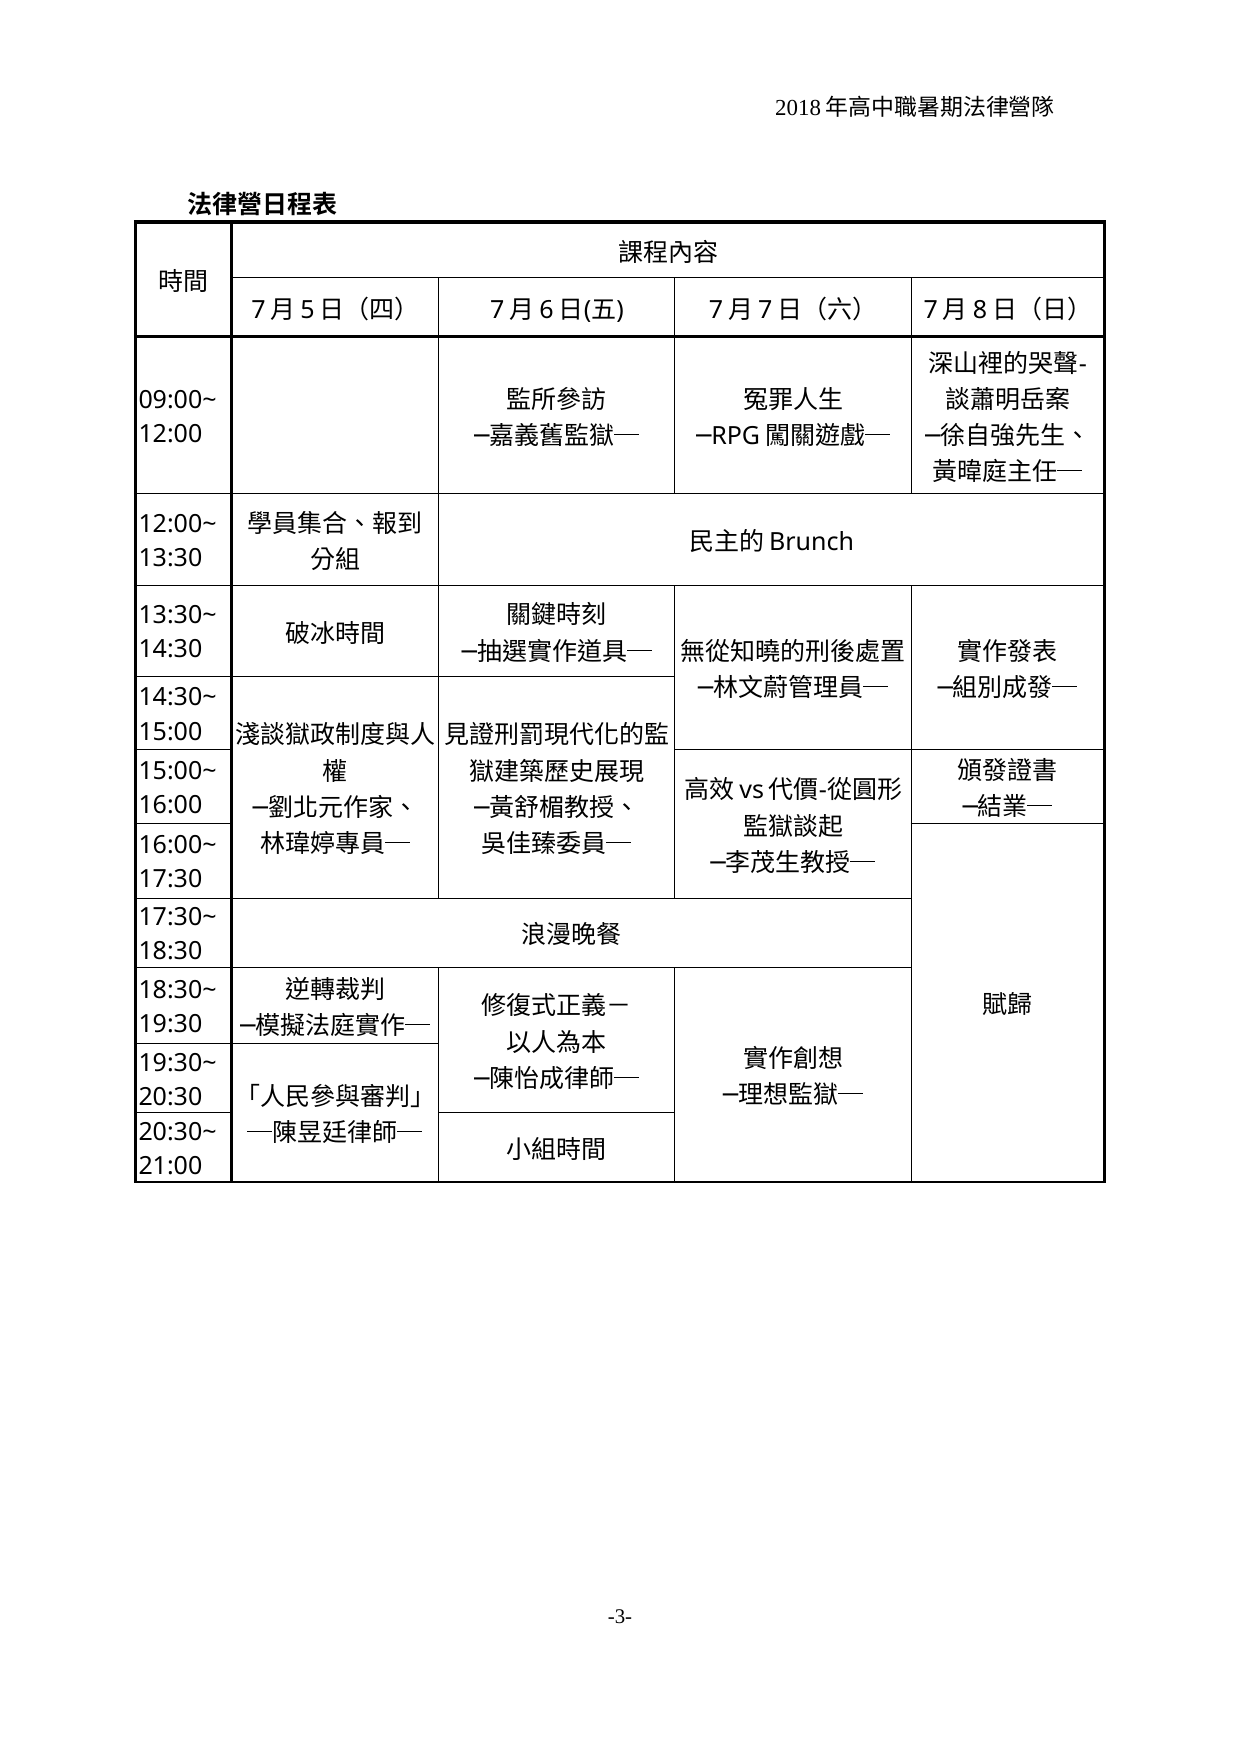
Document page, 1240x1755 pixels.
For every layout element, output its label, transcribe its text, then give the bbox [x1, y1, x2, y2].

table_cell 7月8日（日） [912, 278, 1103, 335]
table_cell 破冰時間 [233, 586, 438, 676]
table_cell 無從知曉的刑後處置 ─林文蔚管理員─ [675, 586, 911, 749]
table_cell 小組時間 [439, 1113, 674, 1181]
table_cell 實作創想 ─理想監獄─ [675, 968, 911, 1181]
table_cell 學員集合、報到 分組 [233, 494, 438, 585]
table_cell 民主的Brunch [439, 494, 1103, 585]
table_header 課程內容 [233, 224, 1103, 277]
text 法律營日程表 [187, 184, 1052, 220]
table_cell [233, 338, 438, 493]
table_cell 高效vs代價-從圓形監獄談起 ─李茂生教授─ [675, 750, 911, 898]
table_cell 18:30~19:30 [137, 968, 230, 1043]
table_cell 浪漫晚餐 [233, 899, 911, 967]
table_cell 逆轉裁判 ─模擬法庭實作─ [233, 968, 438, 1043]
table_cell 淺談獄政制度與人權 ─劉北元作家、 林瑋婷專員─ [233, 677, 438, 898]
table_cell 見證刑罰現代化的監獄建築歷史展現 ─黃舒楣教授、 吳佳臻委員─ [439, 677, 674, 898]
table_cell 7月6日(五) [439, 278, 674, 335]
table_cell 14:30~ 15:00 [137, 677, 230, 749]
table_cell 「人民參與審判」─陳昱廷律師─ [233, 1044, 438, 1181]
table_cell 7月5日（四） [233, 278, 438, 335]
table_header 時間 [137, 224, 230, 335]
table_cell 09:00~ 12:00 [137, 338, 230, 493]
table_cell 冤罪人生 ─RPG闖關遊戲─ [675, 338, 911, 493]
table_cell 監所參訪 ─嘉義舊監獄─ [439, 338, 674, 493]
table_cell 13:30~14:30 [137, 586, 230, 676]
table_cell 15:00~ 16:00 [137, 750, 230, 823]
table_cell 賦歸 [912, 824, 1103, 1181]
table_cell 20:30~ 21:00 [137, 1113, 230, 1181]
table_cell 修復式正義－ 以人為本 ─陳怡成律師─ [439, 968, 674, 1112]
table_cell 16:00~17:30 [137, 824, 230, 898]
table_cell 頒發證書 ─結業─ [912, 750, 1103, 823]
table_cell 19:30~ 20:30 [137, 1044, 230, 1112]
table_cell 7月7日（六） [675, 278, 911, 335]
table_cell 12:00~13:30 [137, 494, 230, 585]
table_cell 關鍵時刻 ─抽選實作道具─ [439, 586, 674, 676]
table_cell 深山裡的哭聲- 談蕭明岳案 ─徐自強先生、 黃暐庭主任─ [912, 338, 1103, 493]
table_cell 17:30~18:30 [137, 899, 230, 967]
table_cell 實作發表 ─組別成發─ [912, 586, 1103, 749]
